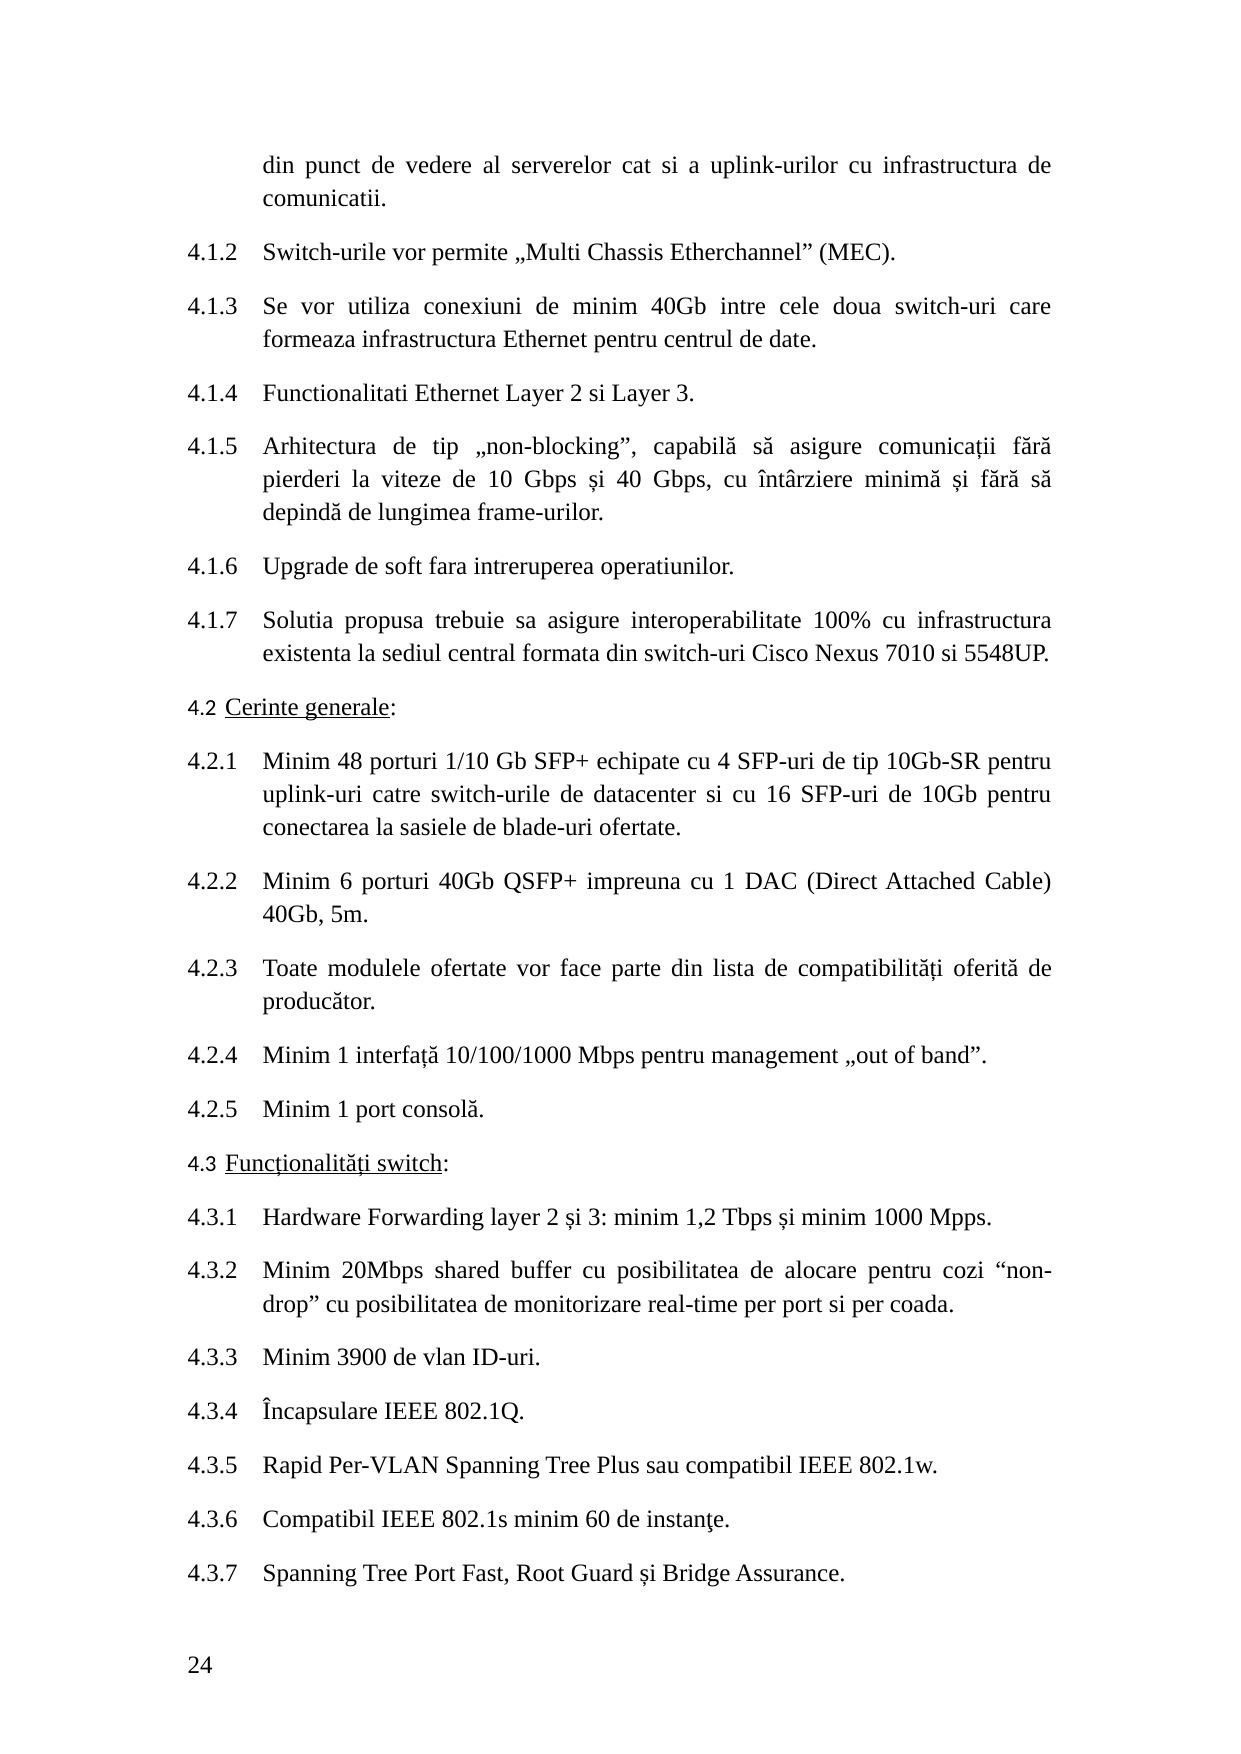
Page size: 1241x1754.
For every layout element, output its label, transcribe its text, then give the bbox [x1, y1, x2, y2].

list Încapsulare IEEE 802.1Q. [187, 1396, 1053, 1425]
list Se vor utiliza conexiuni de minim 40Gb intre cele doua switch-uri care formeaza infrastructura Ethernet pentru centrul de date. [187, 291, 1053, 352]
list Upgrade de soft fara intreruperea operatiunilor. [187, 551, 1053, 580]
list Minim 3900 de vlan ID-uri. [187, 1342, 1053, 1371]
list Minim 1 port consolă. [187, 1094, 1053, 1122]
list Minim 6 porturi 40Gb QSFP+ impreuna cu 1 DAC (Direct Attached Cable) 40Gb, 5m. [187, 866, 1053, 928]
list din punct de vedere al serverelor cat si a uplink-urilor cu infrastructura de comunicatii. [187, 150, 1053, 212]
list Funcționalități switch: [187, 1148, 1053, 1177]
list Rapid Per-VLAN Spanning Tree Plus sau compatibil IEEE 802.1w. [187, 1450, 1053, 1479]
list Minim 48 porturi 1/10 Gb SFP+ echipate cu 4 SFP-uri de tip 10Gb-SR pentru uplink-uri catre switch-urile de datacenter si cu 16 SFP-uri de 10Gb pentru conectarea la sasiele de blade-uri ofertate. [187, 746, 1053, 841]
list Arhitectura de tip „non-blocking”, capabilă să asigure comunicații fără pierderi la viteze de 10 Gbps și 40 Gbps, cu întârziere minimă și fără să depindă de lungimea frame-urilor. [187, 431, 1053, 526]
list Solutia propusa trebuie sa asigure interoperabilitate 100% cu infrastructura existenta la sediul central formata din switch-uri Cisco Nexus 7010 si 5548UP. [187, 605, 1053, 667]
list Minim 1 interfață 10/100/1000 Mbps pentru management „out of band”. [187, 1040, 1053, 1069]
list Toate modulele ofertate vor face parte din lista de compatibilități oferită de producător. [187, 953, 1053, 1015]
list Hardware Forwarding layer 2 și 3: minim 1,2 Tbps și minim 1000 Mpps. [187, 1202, 1053, 1231]
list Functionalitati Ethernet Layer 2 si Layer 3. [187, 378, 1053, 406]
list Switch-urile vor permite „Multi Chassis Etherchannel” (MEC). [187, 237, 1053, 266]
list Minim 20Mbps shared buffer cu posibilitatea de alocare pentru cozi “non-drop” cu posibilitatea de monitorizare real-time per port si per coada. [187, 1256, 1053, 1317]
list Spanning Tree Port Fast, Root Guard și Bridge Assurance. [187, 1558, 1053, 1587]
list Cerinte generale: [187, 692, 1053, 721]
list Compatibil IEEE 802.1s minim 60 de instanţe. [187, 1504, 1053, 1533]
